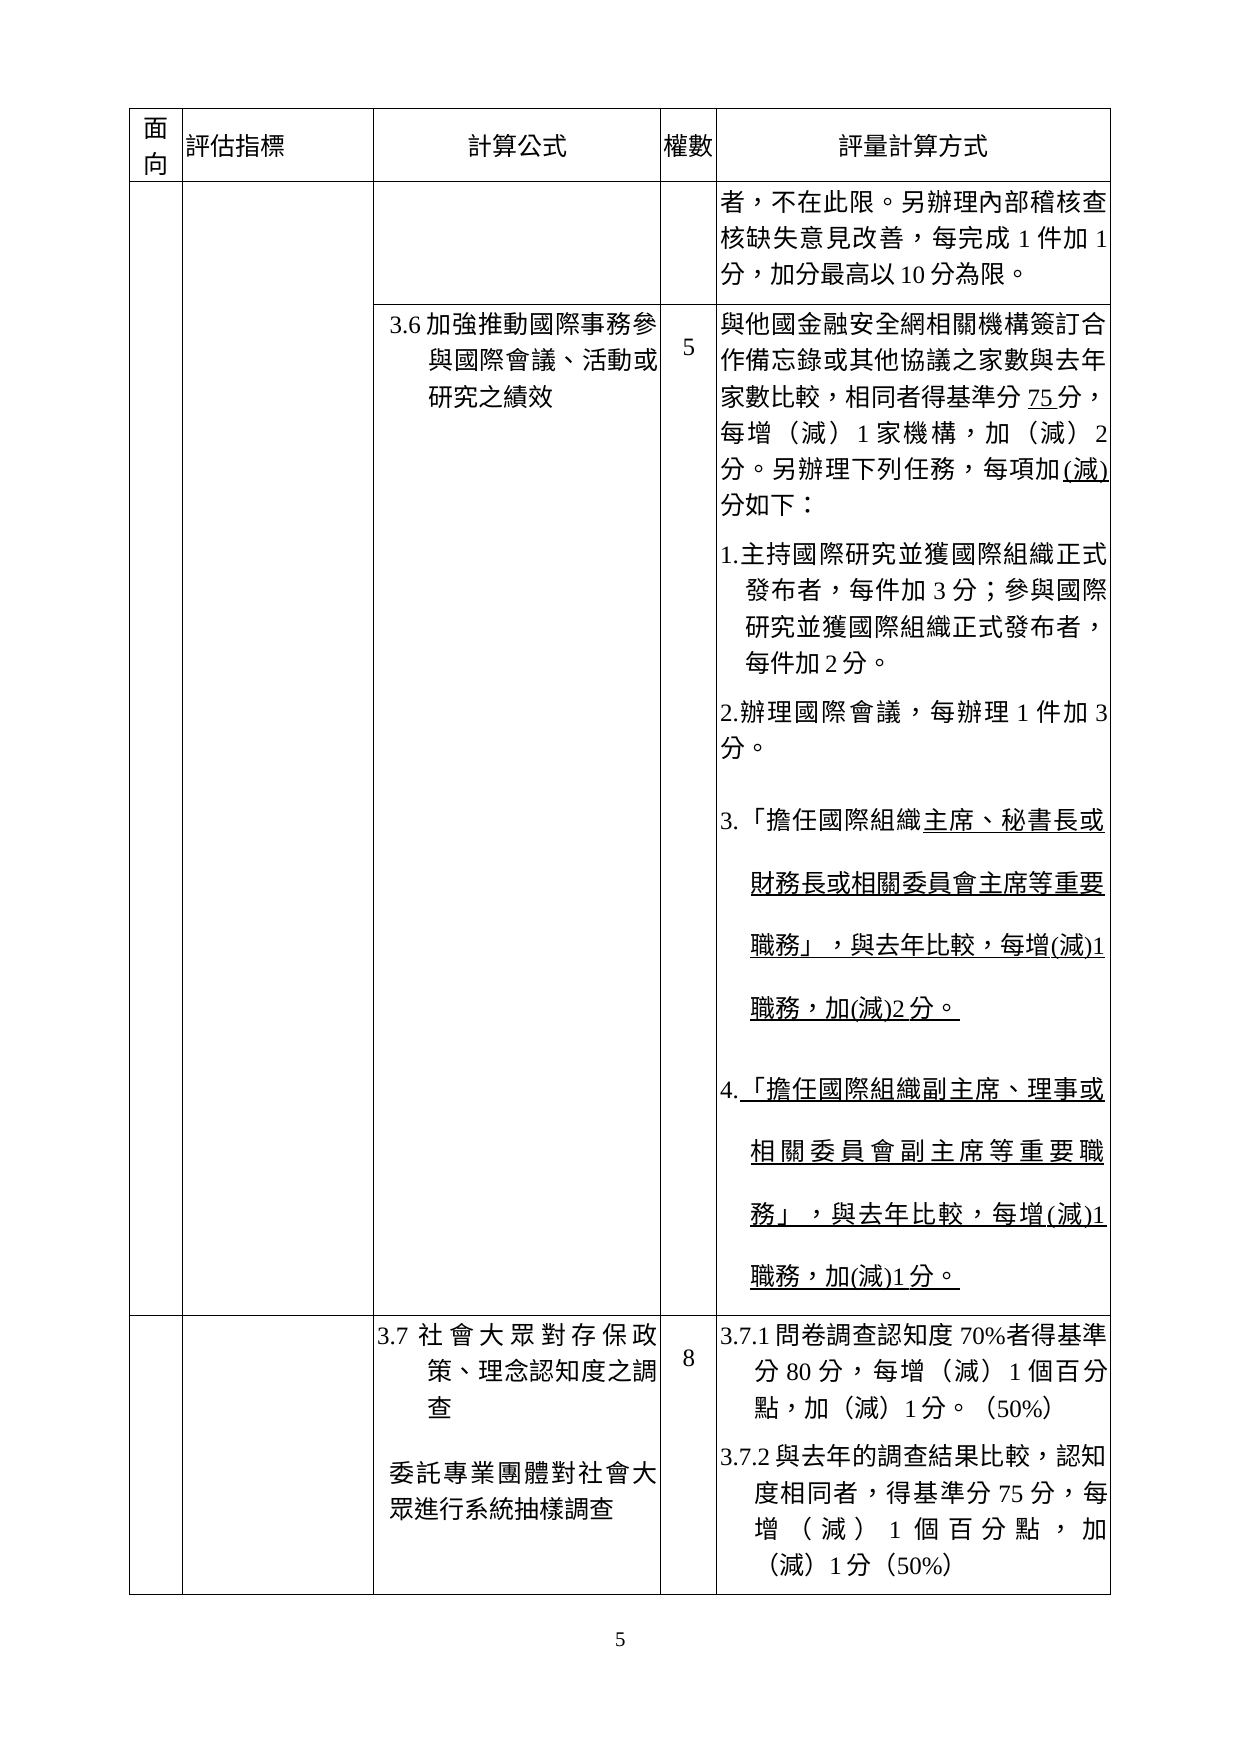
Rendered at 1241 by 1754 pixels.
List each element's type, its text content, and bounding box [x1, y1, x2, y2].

table_cell [183, 304, 373, 1314]
table_cell [130, 182, 182, 303]
table_cell 者，不在此限。另辦理內部稽核查核缺失意見改善，每完成1件加1分，加分最高以10分為限。 [717, 182, 1110, 303]
table_header 面向 [130, 109, 182, 181]
table_cell [183, 182, 373, 303]
table_cell 3.7.1問卷調查認知度70%者得基準分80分，每增（減）1個百分點，加（減）1分。（50%） 3.7.2與去年的調查結果比較，認知度相同者，得基準分75分，每增（減）1個百分點，加（減）1分（50%） [717, 1316, 1110, 1594]
table_cell [374, 182, 660, 303]
table_header 評估指標 [183, 109, 373, 181]
table_header 權數 [661, 109, 716, 181]
table_header 評量計算方式 [717, 109, 1110, 181]
table_header 計算公式 [374, 109, 660, 181]
table_cell 與他國金融安全網相關機構簽訂合作備忘錄或其他協議之家數與去年家數比較，相同者得基準分75分，每增（減）1家機構，加（減）2分。另辦理下列任務，每項加(減)分如下： 1.主持國際研究並獲國際組織正式發布者，每件加3分；參與國際研究並獲國際組織正式發布者，每件加2分。 2.辦理國際會議，每辦理1件加3分。 3.「擔任國際組織主席、秘書長或財務長或相關委員會主席等重要職務」，與去年比較，每增(減)1職務，加(減)2分。 4.「擔任國際組織副主席、理事或相關委員會副主席等重要職務」，與去年比較，每增(減)1職務，加(減)1分。 [717, 305, 1110, 1314]
table_cell [130, 304, 182, 1314]
table_cell [661, 182, 716, 303]
table_cell [183, 1316, 373, 1594]
table_cell [130, 1316, 182, 1594]
table_cell 8 [661, 1316, 716, 1594]
table_cell 5 [661, 305, 716, 1314]
table_cell 3.6加強推動國際事務參與國際會議、活動或研究之績效 [374, 305, 660, 1314]
table_cell 3.7社會大眾對存保政策、理念認知度之調查 委託專業團體對社會大眾進行系統抽樣調查 [374, 1316, 660, 1594]
